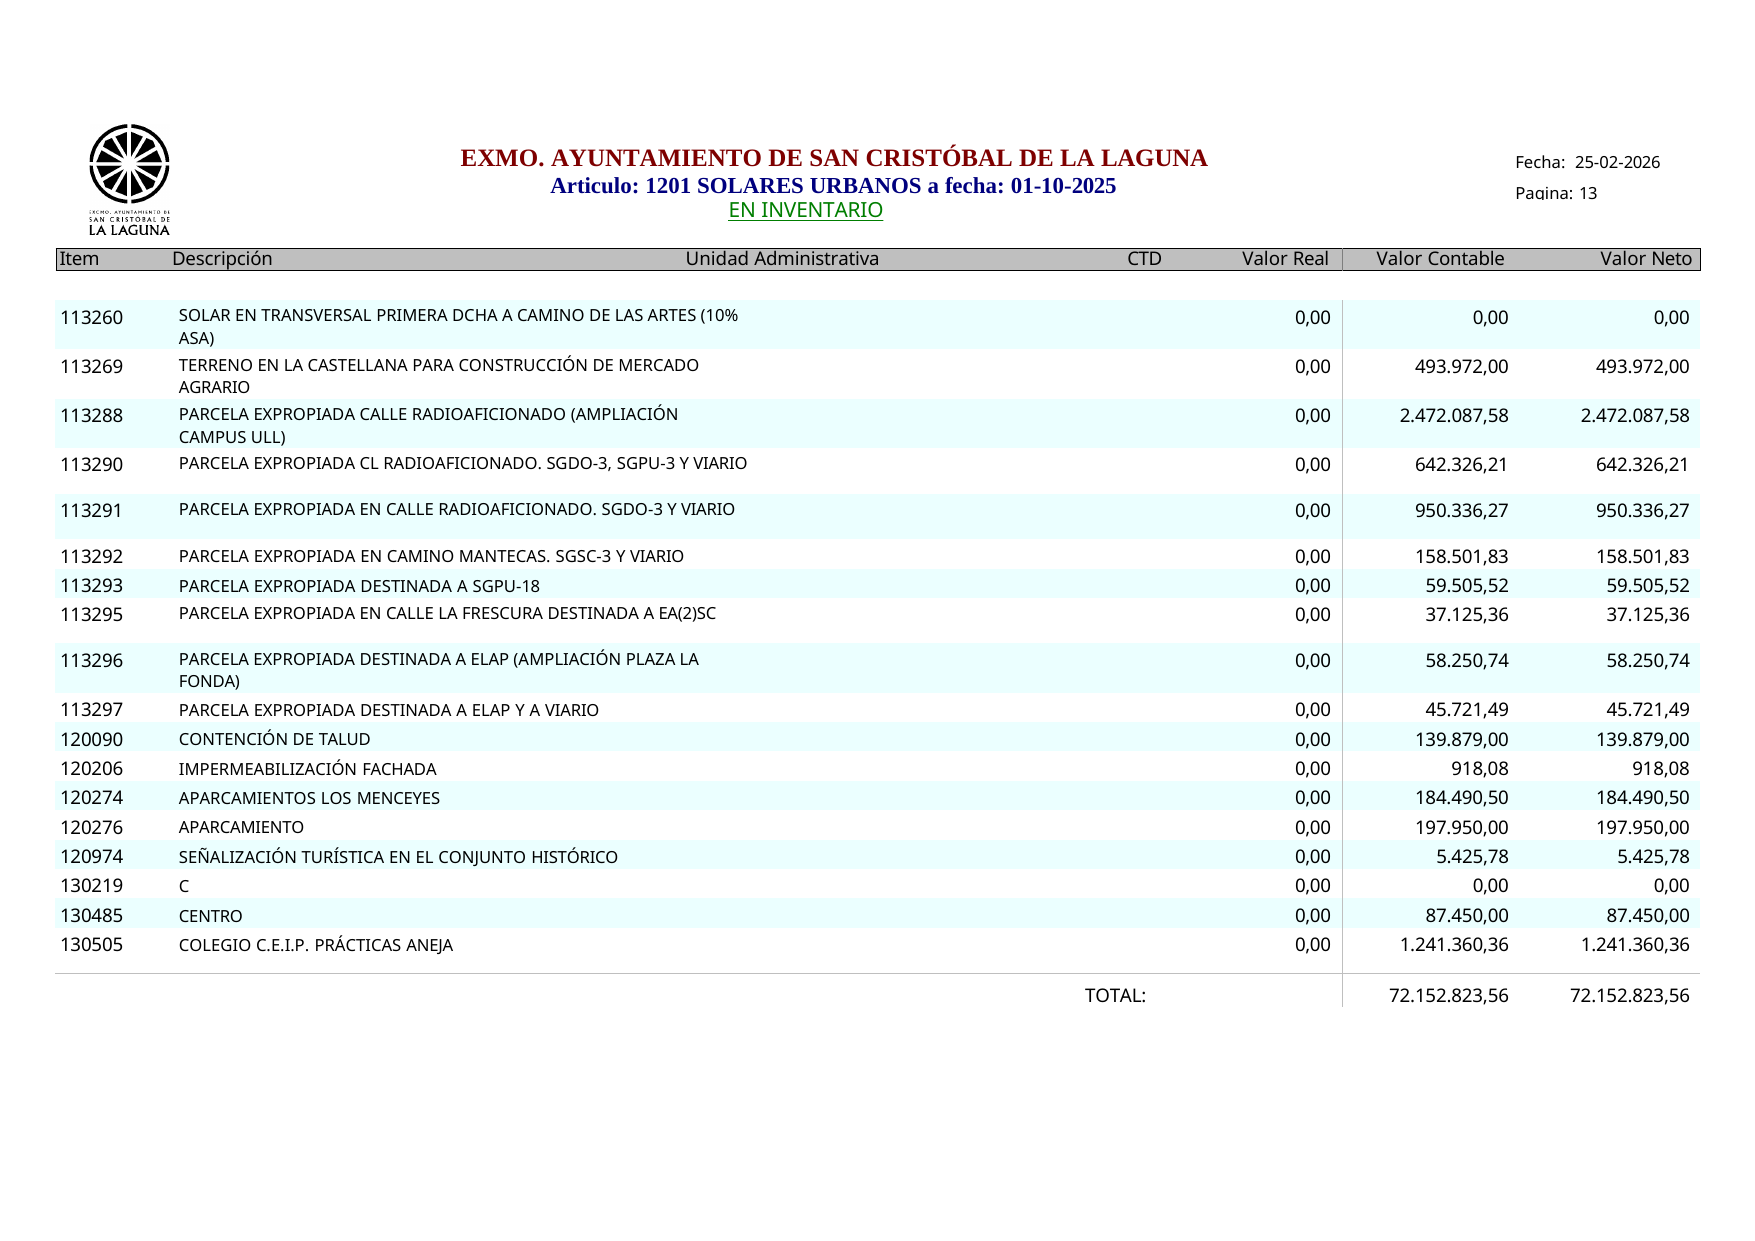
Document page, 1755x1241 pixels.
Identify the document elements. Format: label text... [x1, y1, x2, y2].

table_cell [911, 751, 1222, 781]
table_cell 0,00 [1222, 928, 1342, 973]
table_cell 120274 [55, 781, 151, 810]
table_cell 0,00 [1222, 569, 1342, 598]
table_cell 0,00 [1222, 781, 1342, 810]
table_cell 0,00 [1222, 722, 1342, 751]
table_cell 197.950,00 [1539, 810, 1700, 839]
table_cell 197.950,00 [1343, 810, 1539, 839]
table_cell [911, 898, 1222, 928]
table_cell 130485 [55, 898, 151, 928]
table_cell [911, 598, 1222, 643]
table_cell 113291 [55, 494, 151, 539]
table_cell [1222, 974, 1342, 1007]
table_cell [911, 569, 1222, 598]
table_cell 37.125,36 [1539, 598, 1700, 643]
table_cell 2.472.087,58 [1539, 399, 1700, 448]
table_cell 0,00 [1222, 643, 1342, 693]
table_cell 0,00 [1222, 693, 1342, 722]
table_cell 918,08 [1343, 751, 1539, 781]
table_cell 59.505,52 [1539, 569, 1700, 598]
table_cell 918,08 [1539, 751, 1700, 781]
table_cell 45.721,49 [1343, 693, 1539, 722]
table_cell 642.326,21 [1539, 448, 1700, 494]
table_cell 0,00 [1222, 399, 1342, 448]
table_cell [55, 974, 151, 1007]
table_cell 59.505,52 [1343, 569, 1539, 598]
table_cell 58.250,74 [1539, 643, 1700, 693]
table_header 0,00 [1539, 300, 1700, 349]
table_cell C [151, 869, 911, 898]
table_cell 5.425,78 [1539, 840, 1700, 869]
table_cell 0,00 [1222, 810, 1342, 839]
table_cell [911, 722, 1222, 751]
table_cell 0,00 [1343, 869, 1539, 898]
table_cell [911, 869, 1222, 898]
table_cell 113290 [55, 448, 151, 494]
table_cell [911, 693, 1222, 722]
table_cell 0,00 [1539, 869, 1700, 898]
table_header Valor Contable Valor Neto [1343, 249, 1700, 270]
table_cell 72.152.823,56 [1539, 974, 1700, 1007]
table_cell 113296 [55, 643, 151, 693]
table_header 0,00 [1343, 300, 1539, 349]
table_cell 113269 [55, 349, 151, 399]
table_cell 642.326,21 [1343, 448, 1539, 494]
table_cell 0,00 [1222, 898, 1342, 928]
table_cell IMPERMEABILIZACIÓN FACHADA [151, 751, 911, 781]
table_cell 493.972,00 [1343, 349, 1539, 399]
table_cell 0,00 [1222, 349, 1342, 399]
table_cell COLEGIO C.E.I.P. PRÁCTICAS ANEJA [151, 928, 911, 973]
table_header 113260 [55, 300, 151, 349]
table_cell 184.490,50 [1539, 781, 1700, 810]
table_cell TERRENO EN LA CASTELLANA PARA CONSTRUCCIÓN DE MERCADO AGRARIO [151, 349, 911, 399]
table_cell [911, 448, 1222, 494]
table_cell 1.241.360,36 [1539, 928, 1700, 973]
table_cell 113293 [55, 569, 151, 598]
table_cell 0,00 [1222, 598, 1342, 643]
table_cell [911, 539, 1222, 568]
table_cell PARCELA EXPROPIADA EN CAMINO MANTECAS. SGSC-3 Y VIARIO [151, 539, 911, 568]
table_cell 113292 [55, 539, 151, 568]
table_header Item Descripción Unidad Administrativa CTD Valor Real [57, 249, 1342, 270]
table_cell 87.450,00 [1539, 898, 1700, 928]
table_cell 139.879,00 [1343, 722, 1539, 751]
table_cell 0,00 [1222, 840, 1342, 869]
table_cell 130219 [55, 869, 151, 898]
table_cell PARCELA EXPROPIADA EN CALLE LA FRESCURA DESTINADA A EA(2)SC [151, 598, 911, 643]
table_cell 0,00 [1222, 539, 1342, 568]
table_cell 139.879,00 [1539, 722, 1700, 751]
table_cell CONTENCIÓN DE TALUD [151, 722, 911, 751]
table_cell 113297 [55, 693, 151, 722]
table_cell PARCELA EXPROPIADA CL RADIOAFICIONADO. SGDO-3, SGPU-3 Y VIARIO [151, 448, 911, 494]
table_cell 120974 [55, 840, 151, 869]
table_cell 120276 [55, 810, 151, 839]
table_cell 1.241.360,36 [1343, 928, 1539, 973]
table_header [911, 300, 1222, 349]
table_cell PARCELA EXPROPIADA CALLE RADIOAFICIONADO (AMPLIACIÓN CAMPUS ULL) [151, 399, 911, 448]
table_cell [911, 928, 1222, 973]
table_cell 5.425,78 [1343, 840, 1539, 869]
table_cell [151, 974, 911, 1007]
table_cell 113295 [55, 598, 151, 643]
table_cell [911, 781, 1222, 810]
table_cell APARCAMIENTOS LOS MENCEYES [151, 781, 911, 810]
table_cell 45.721,49 [1539, 693, 1700, 722]
table_cell 0,00 [1222, 448, 1342, 494]
table_cell 0,00 [1222, 751, 1342, 781]
table_cell 58.250,74 [1343, 643, 1539, 693]
table_cell 158.501,83 [1343, 539, 1539, 568]
table_cell [911, 349, 1222, 399]
table_cell [911, 810, 1222, 839]
table_cell 493.972,00 [1539, 349, 1700, 399]
table_cell 184.490,50 [1343, 781, 1539, 810]
table_cell TOTAL: [911, 974, 1222, 1007]
table_header 0,00 [1222, 300, 1342, 349]
table_cell 87.450,00 [1343, 898, 1539, 928]
table_cell APARCAMIENTO [151, 810, 911, 839]
table_cell 950.336,27 [1343, 494, 1539, 539]
table_cell 158.501,83 [1539, 539, 1700, 568]
table_cell PARCELA EXPROPIADA DESTINADA A ELAP Y A VIARIO [151, 693, 911, 722]
table_cell 72.152.823,56 [1343, 974, 1539, 1007]
table_cell PARCELA EXPROPIADA EN CALLE RADIOAFICIONADO. SGDO-3 Y VIARIO [151, 494, 911, 539]
table_cell 0,00 [1222, 494, 1342, 539]
table_cell [911, 840, 1222, 869]
table_cell [911, 643, 1222, 693]
table_cell 120090 [55, 722, 151, 751]
table_cell [911, 399, 1222, 448]
table_header SOLAR EN TRANSVERSAL PRIMERA DCHA A CAMINO DE LAS ARTES (10% ASA) [151, 300, 911, 349]
table_cell CENTRO [151, 898, 911, 928]
table_cell [911, 494, 1222, 539]
table_cell 120206 [55, 751, 151, 781]
table_cell PARCELA EXPROPIADA DESTINADA A SGPU-18 [151, 569, 911, 598]
table_cell 113288 [55, 399, 151, 448]
table_cell 37.125,36 [1343, 598, 1539, 643]
table_cell 130505 [55, 928, 151, 973]
table_cell SEÑALIZACIÓN TURÍSTICA EN EL CONJUNTO HISTÓRICO [151, 840, 911, 869]
table_cell 0,00 [1222, 869, 1342, 898]
table_cell PARCELA EXPROPIADA DESTINADA A ELAP (AMPLIACIÓN PLAZA LA FONDA) [151, 643, 911, 693]
table_cell 950.336,27 [1539, 494, 1700, 539]
table_cell 2.472.087,58 [1343, 399, 1539, 448]
